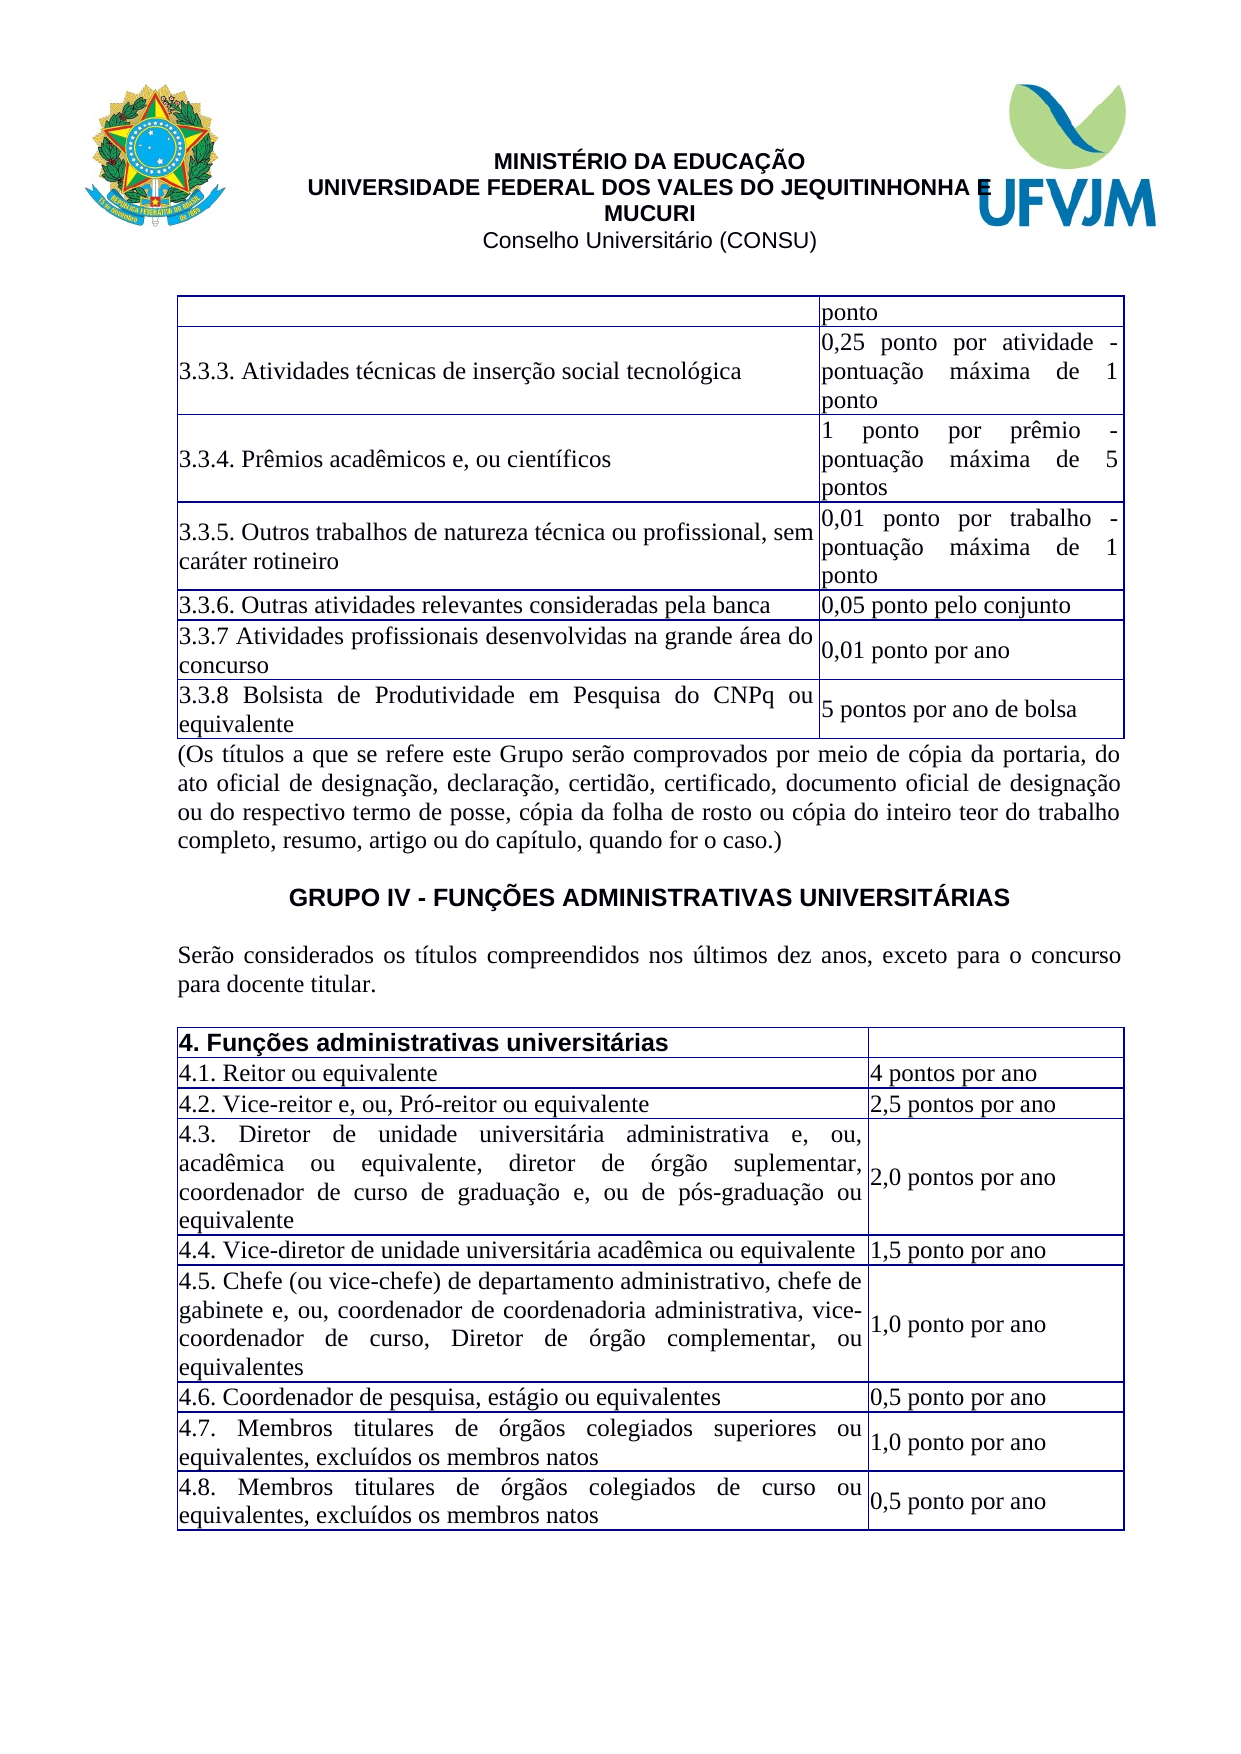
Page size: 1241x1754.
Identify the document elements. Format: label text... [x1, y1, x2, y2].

table_header [869, 1028, 1123, 1057]
table_cell 0,01 ponto por ano [820, 621, 1123, 678]
table_cell 3.3.6. Outras atividades relevantes consideradas pela banca [178, 591, 819, 619]
table_cell 4.2. Vice-reitor e, ou, Pró-reitor ou equivalente [178, 1089, 868, 1117]
table_cell 0,05 ponto pelo conjunto [820, 591, 1123, 619]
text Serão considerados os títulos compreendidos nos últimos dez anos, exceto para o concurso para docente titular. [177, 940, 1122, 998]
table_cell 0,5 ponto por ano [869, 1383, 1123, 1411]
table_cell 0,01 ponto por trabalho - pontuação máxima de 1 ponto [820, 503, 1123, 589]
table_cell ponto [820, 297, 1123, 326]
table_cell 3.3.5. Outros trabalhos de natureza técnica ou profissional, sem caráter rotineiro [178, 503, 819, 589]
table_cell 3.3.3. Atividades técnicas de inserção social tecnológica [178, 327, 819, 413]
table_cell 4.5. Chefe (ou vice-chefe) de departamento administrativo, chefe de gabinete e, ou, coordenador de coordenadoria administrativa, vice-coordenador de curso, Diretor de órgão complementar, ou equivalentes [178, 1266, 868, 1381]
table_cell 0,25 ponto por atividade - pontuação máxima de 1 ponto [820, 327, 1123, 413]
table_cell 4 pontos por ano [869, 1058, 1123, 1087]
text GRUPO IV - FUNÇÕES ADMINISTRATIVAS UNIVERSITÁRIAS [177, 883, 1122, 912]
table_cell 2,5 pontos por ano [869, 1089, 1123, 1117]
table_cell 4.6. Coordenador de pesquisa, estágio ou equivalentes [178, 1383, 868, 1411]
table_cell 5 pontos por ano de bolsa [820, 680, 1123, 737]
table_cell 1,0 ponto por ano [869, 1413, 1123, 1470]
table_cell 3.3.7 Atividades profissionais desenvolvidas na grande área do concurso [178, 621, 819, 678]
table_cell 4.3. Diretor de unidade universitária administrativa e, ou, acadêmica ou equivalente, diretor de órgão suplementar, coordenador de curso de graduação e, ou de pós-graduação ou equivalente [178, 1119, 868, 1234]
table_cell 3.3.8 Bolsista de Produtividade em Pesquisa do CNPq ou equivalente [178, 680, 819, 737]
table_cell 4.4. Vice-diretor de unidade universitária acadêmica ou equivalente [178, 1236, 868, 1264]
table_cell 0,5 ponto por ano [869, 1472, 1123, 1529]
table_cell 3.3.4. Prêmios acadêmicos e, ou científicos [178, 415, 819, 501]
table_cell 1 ponto por prêmio - pontuação máxima de 5 pontos [820, 415, 1123, 501]
table_cell 2,0 pontos por ano [869, 1119, 1123, 1234]
table_cell 1,0 ponto por ano [869, 1266, 1123, 1381]
table_header 4. Funções administrativas universitárias [178, 1028, 868, 1057]
table_cell 4.1. Reitor ou equivalente [178, 1058, 868, 1087]
table_cell 1,5 ponto por ano [869, 1236, 1123, 1264]
text (Os títulos a que se refere este Grupo serão comprovados por meio de cópia da portaria, do ato oficial de designação, declaração, certidão, certificado, documento oficial de designação ou do respectivo termo de posse, cópia da folha de rosto ou cópia do inteiro teor do trabalho completo, resumo, artigo ou do capítulo, quando for o caso.) [177, 739, 1122, 854]
table_cell 4.8. Membros titulares de órgãos colegiados de curso ou equivalentes, excluídos os membros natos [178, 1472, 868, 1529]
table_cell 4.7. Membros titulares de órgãos colegiados superiores ou equivalentes, excluídos os membros natos [178, 1413, 868, 1470]
table_cell [178, 297, 819, 326]
